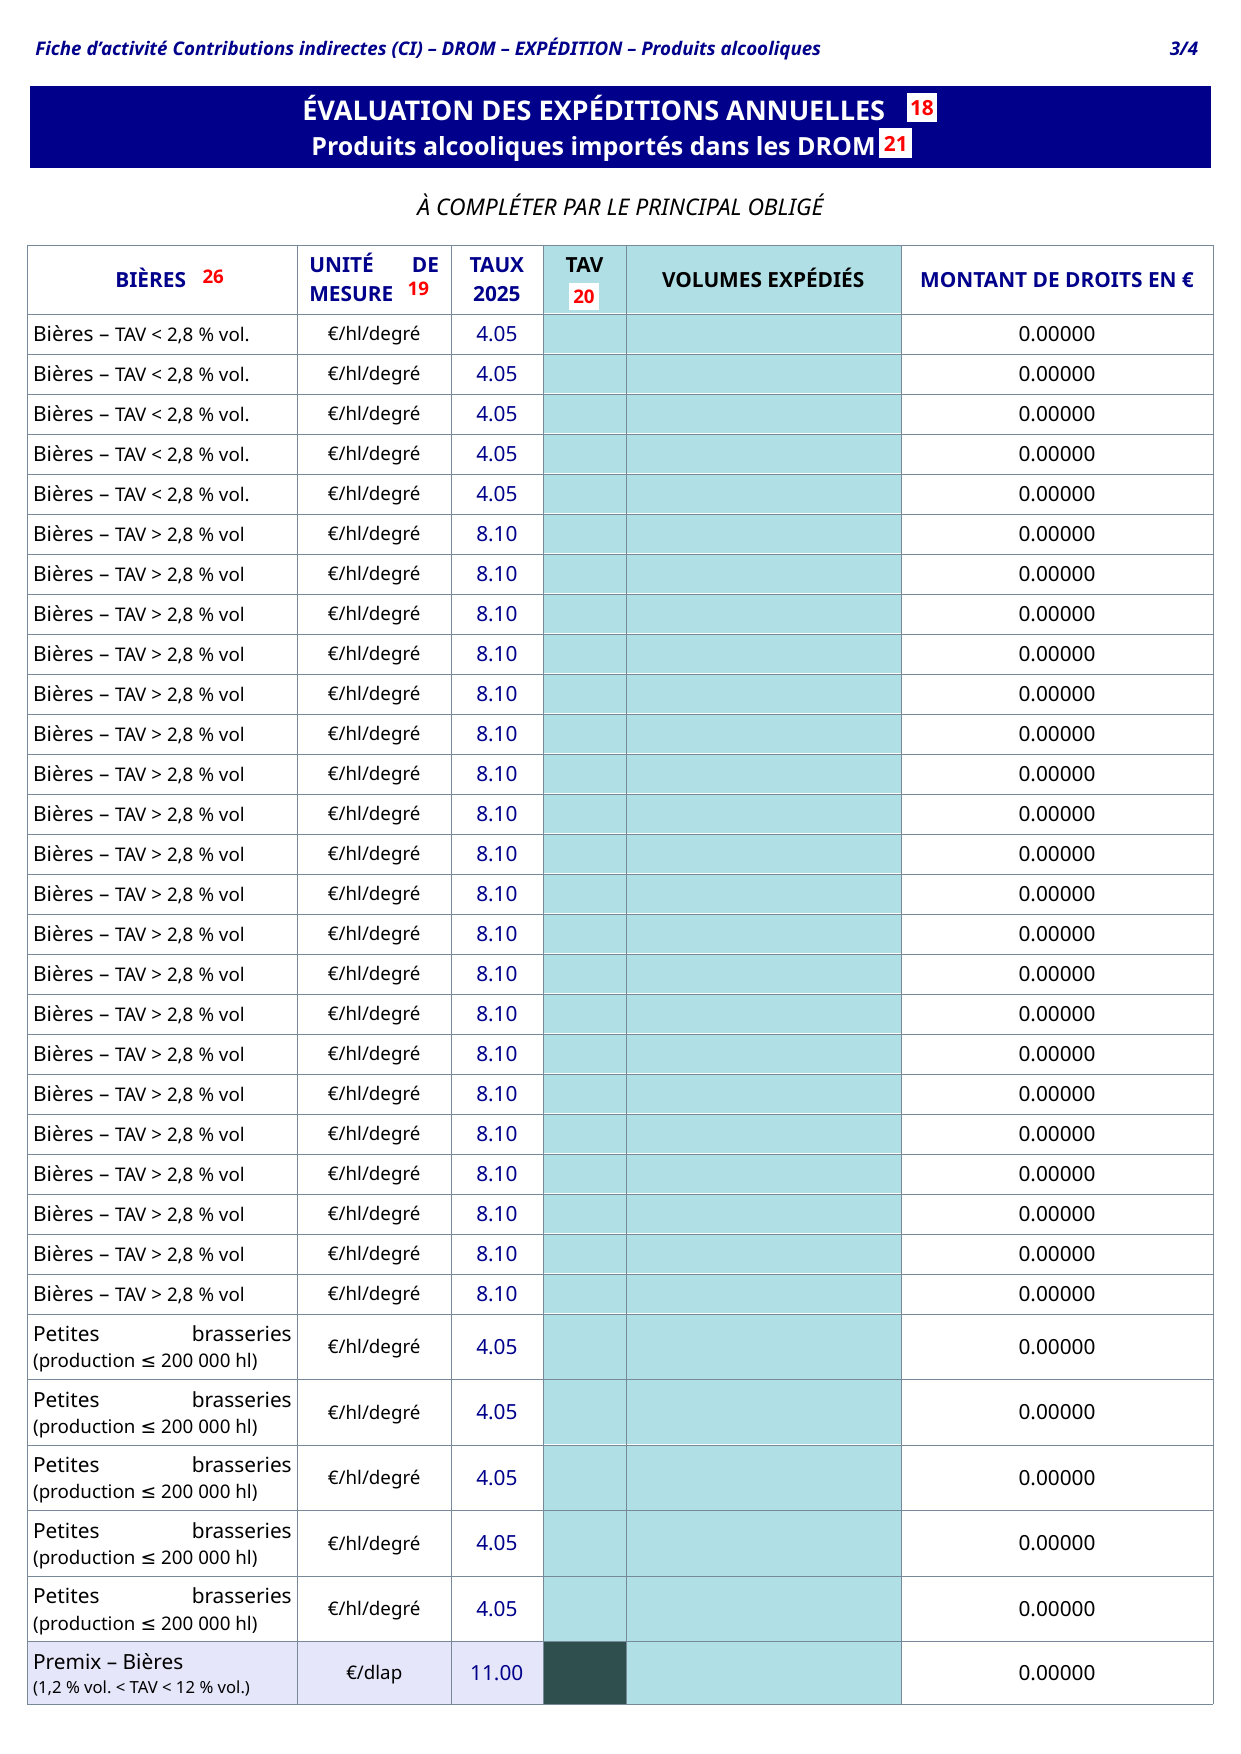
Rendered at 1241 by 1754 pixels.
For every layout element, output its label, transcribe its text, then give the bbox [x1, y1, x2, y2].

table_cell Bières – TAV < 2,8 % vol. [28, 355, 297, 393]
table_cell 4,05 [452, 1577, 543, 1641]
table_cell 4,05 [452, 1511, 543, 1576]
table_cell [627, 1315, 901, 1379]
table_cell [627, 1195, 901, 1233]
table_cell 0,00000 [902, 795, 1213, 833]
table_cell Bières – TAV > 2,8 % vol [28, 955, 297, 993]
table_cell [544, 1195, 626, 1233]
table_cell [544, 1155, 626, 1193]
table_cell Petites brasseries (production ≤ 200 000 hl) [28, 1315, 297, 1379]
table_header MONTANT DE DROITS EN € [902, 246, 1213, 313]
table_cell Petites brasseries (production ≤ 200 000 hl) [28, 1577, 297, 1641]
table_cell €/hl/degré [298, 1446, 451, 1510]
table_cell Bières – TAV > 2,8 % vol [28, 515, 297, 553]
table_cell 0,00000 [902, 1115, 1213, 1153]
table_cell [627, 475, 901, 513]
table_cell [544, 555, 626, 593]
table_cell €/hl/degré [298, 1035, 451, 1073]
table_cell 0,00000 [902, 435, 1213, 473]
table_cell [627, 1235, 901, 1273]
table_cell 8,10 [452, 835, 543, 873]
table_cell 0,00000 [902, 1380, 1213, 1444]
table_cell €/hl/degré [298, 355, 451, 393]
table_header TAUX 2025 [452, 246, 543, 313]
table_cell 0,00000 [902, 1642, 1213, 1704]
table_cell [627, 1075, 901, 1113]
table_cell [544, 755, 626, 793]
table_cell 4,05 [452, 315, 543, 353]
table_cell 8,10 [452, 955, 543, 993]
table_cell €/hl/degré [298, 1577, 451, 1641]
table_cell [544, 795, 626, 833]
table_cell 8,10 [452, 595, 543, 633]
table_cell 8,10 [452, 875, 543, 913]
table_cell [627, 1115, 901, 1153]
table_cell [627, 1446, 901, 1510]
table_cell €/hl/degré [298, 675, 451, 713]
table_cell [544, 1511, 626, 1576]
table_cell [627, 1275, 901, 1313]
table_cell [544, 1446, 626, 1510]
table_cell [544, 1075, 626, 1113]
table_cell 4,05 [452, 1315, 543, 1379]
table_cell [627, 1642, 901, 1704]
table_header Fiche d’activité Contributions indirectes (CI) – DROM – EXPÉDITION – Produits alcooliques [30, 30, 1164, 66]
table_cell 4,05 [452, 355, 543, 393]
table_cell Bières – TAV > 2,8 % vol [28, 1155, 297, 1193]
table_cell 0,00000 [902, 715, 1213, 753]
table_cell [544, 715, 626, 753]
table_cell 8,10 [452, 1035, 543, 1073]
table_cell 0,00000 [902, 995, 1213, 1033]
table_cell 0,00000 [902, 635, 1213, 673]
table_cell Bières – TAV > 2,8 % vol [28, 635, 297, 673]
table_cell Bières – TAV > 2,8 % vol [28, 1235, 297, 1273]
table_cell [544, 635, 626, 673]
table_cell [544, 355, 626, 393]
table_cell [627, 1155, 901, 1193]
table_cell Bières – TAV > 2,8 % vol [28, 795, 297, 833]
table_cell Bières – TAV > 2,8 % vol [28, 1115, 297, 1153]
table_cell €/hl/degré [298, 995, 451, 1033]
table_cell €/hl/degré [298, 1235, 451, 1273]
table_cell Bières – TAV > 2,8 % vol [28, 1275, 297, 1313]
table_cell [627, 955, 901, 993]
table_cell €/hl/degré [298, 835, 451, 873]
table_cell Bières – TAV > 2,8 % vol [28, 755, 297, 793]
table_cell 8,10 [452, 995, 543, 1033]
table_cell €/hl/degré [298, 515, 451, 553]
table_cell [627, 435, 901, 473]
table_cell Bières – TAV > 2,8 % vol [28, 675, 297, 713]
table_cell [544, 1642, 626, 1704]
table_cell 0,00000 [902, 835, 1213, 873]
table_cell 8,10 [452, 715, 543, 753]
table_cell Bières – TAV > 2,8 % vol [28, 1035, 297, 1073]
table_cell [544, 595, 626, 633]
table_cell [544, 1235, 626, 1273]
table_header BIÈRES [28, 246, 297, 313]
table_cell 0,00000 [902, 1035, 1213, 1073]
table_cell Bières – TAV < 2,8 % vol. [28, 395, 297, 433]
table_cell Premix – Bières (1,2 % vol. < TAV < 12 % vol.) [28, 1642, 297, 1704]
table_cell €/hl/degré [298, 1195, 451, 1233]
table_cell 8,10 [452, 1115, 543, 1153]
table_cell [627, 555, 901, 593]
table_cell [627, 1035, 901, 1073]
table_cell 0,00000 [902, 955, 1213, 993]
table_cell €/hl/degré [298, 315, 451, 353]
table_cell 4,05 [452, 1380, 543, 1444]
table_cell 0,00000 [902, 675, 1213, 713]
table_cell [627, 635, 901, 673]
table_cell 8,10 [452, 675, 543, 713]
table_header TAV [544, 246, 626, 313]
table_header 3/4 [1164, 30, 1211, 66]
table_cell 0,00000 [902, 595, 1213, 633]
table_cell [544, 1577, 626, 1641]
table_cell €/hl/degré [298, 915, 451, 953]
table_cell Bières – TAV > 2,8 % vol [28, 595, 297, 633]
table_cell [544, 315, 626, 353]
table_cell 0,00000 [902, 915, 1213, 953]
table_cell 8,10 [452, 1275, 543, 1313]
table_cell Bières – TAV > 2,8 % vol [28, 715, 297, 753]
table_cell 4,05 [452, 435, 543, 473]
table_cell [544, 515, 626, 553]
table_cell 8,10 [452, 515, 543, 553]
table_cell [544, 835, 626, 873]
table_cell 0,00000 [902, 1235, 1213, 1273]
table_cell Bières – TAV > 2,8 % vol [28, 995, 297, 1033]
table_cell 8,10 [452, 1075, 543, 1113]
table_cell 4,05 [452, 1446, 543, 1510]
table_cell €/hl/degré [298, 875, 451, 913]
table_cell [544, 675, 626, 713]
table_cell €/hl/degré [298, 435, 451, 473]
table_cell Bières – TAV > 2,8 % vol [28, 1075, 297, 1113]
table_cell 0,00000 [902, 755, 1213, 793]
table_header VOLUMES EXPÉDIÉS [627, 246, 901, 313]
table_cell €/hl/degré [298, 595, 451, 633]
table_cell €/hl/degré [298, 635, 451, 673]
table_cell [544, 1275, 626, 1313]
table_cell 0,00000 [902, 1195, 1213, 1233]
table_cell 0,00000 [902, 875, 1213, 913]
table_cell Bières – TAV < 2,8 % vol. [28, 435, 297, 473]
table_cell [627, 675, 901, 713]
table_cell [544, 875, 626, 913]
table_cell €/hl/degré [298, 475, 451, 513]
table_cell [544, 395, 626, 433]
table_cell 0,00000 [902, 1155, 1213, 1193]
table_cell [627, 395, 901, 433]
table_cell 0,00000 [902, 1511, 1213, 1576]
table_cell 0,00000 [902, 1315, 1213, 1379]
table_cell 4,05 [452, 475, 543, 513]
table_cell [627, 1577, 901, 1641]
table_cell €/hl/degré [298, 1511, 451, 1576]
table_cell [544, 1380, 626, 1444]
table_cell €/hl/degré [298, 715, 451, 753]
table_cell [627, 595, 901, 633]
table_cell 0,00000 [902, 355, 1213, 393]
table_cell Bières – TAV > 2,8 % vol [28, 555, 297, 593]
table_cell [544, 1115, 626, 1153]
table_cell €/hl/degré [298, 555, 451, 593]
table_cell 0,00000 [902, 1275, 1213, 1313]
table_cell 8,10 [452, 1155, 543, 1193]
table_cell 8,10 [452, 1195, 543, 1233]
table_cell [544, 1035, 626, 1073]
table_cell 8,10 [452, 635, 543, 673]
table_cell 8,10 [452, 795, 543, 833]
table_cell €/hl/degré [298, 1075, 451, 1113]
table_cell €/hl/degré [298, 795, 451, 833]
table_cell 0,00000 [902, 315, 1213, 353]
table_cell 0,00000 [902, 555, 1213, 593]
table_cell 8,10 [452, 915, 543, 953]
table_cell [627, 355, 901, 393]
text À COMPLÉTER PAR LE PRINCIPAL OBLIGÉ [29, 191, 1211, 222]
table_cell [544, 1315, 626, 1379]
table_cell Bières – TAV > 2,8 % vol [28, 1195, 297, 1233]
table_cell Bières – TAV < 2,8 % vol. [28, 315, 297, 353]
table_cell 0,00000 [902, 1446, 1213, 1510]
table_cell [627, 515, 901, 553]
table_cell Petites brasseries (production ≤ 200 000 hl) [28, 1380, 297, 1444]
table_cell Petites brasseries (production ≤ 200 000 hl) [28, 1511, 297, 1576]
table_cell [544, 995, 626, 1033]
table_cell €/hl/degré [298, 1115, 451, 1153]
table_cell [627, 795, 901, 833]
table_cell [627, 715, 901, 753]
table_header ÉVALUATION DES EXPÉDITIONS ANNUELLES Produits alcooliques importés dans les DROM [30, 86, 1211, 168]
table_cell €/hl/degré [298, 395, 451, 433]
table_cell Petites brasseries (production ≤ 200 000 hl) [28, 1446, 297, 1510]
table_cell Bières – TAV < 2,8 % vol. [28, 475, 297, 513]
table_cell 0,00000 [902, 395, 1213, 433]
table_cell [544, 955, 626, 993]
table_cell 0,00000 [902, 1075, 1213, 1113]
table_cell €/dlap [298, 1642, 451, 1704]
table_cell €/hl/degré [298, 755, 451, 793]
table_cell 8,10 [452, 1235, 543, 1273]
table_cell 0,00000 [902, 515, 1213, 553]
table_cell [544, 915, 626, 953]
table_cell €/hl/degré [298, 955, 451, 993]
table_cell [627, 835, 901, 873]
table_cell [544, 475, 626, 513]
table_cell €/hl/degré [298, 1380, 451, 1444]
table_cell [627, 315, 901, 353]
table_header UNITÉ DE MESURE [298, 246, 451, 313]
table_cell [627, 995, 901, 1033]
table_cell 4,05 [452, 395, 543, 433]
table_cell Bières – TAV > 2,8 % vol [28, 835, 297, 873]
table_cell 8,10 [452, 555, 543, 593]
table_cell [627, 875, 901, 913]
table_cell €/hl/degré [298, 1155, 451, 1193]
table_cell [627, 915, 901, 953]
table_cell Bières – TAV > 2,8 % vol [28, 915, 297, 953]
table_cell 8,10 [452, 755, 543, 793]
table_cell 0,00000 [902, 475, 1213, 513]
table_cell Bières – TAV > 2,8 % vol [28, 875, 297, 913]
table_cell [627, 1380, 901, 1444]
table_cell €/hl/degré [298, 1275, 451, 1313]
table_cell 0,00000 [902, 1577, 1213, 1641]
table_cell [544, 435, 626, 473]
table_cell [627, 755, 901, 793]
table_cell 11,00 [452, 1642, 543, 1704]
table_cell €/hl/degré [298, 1315, 451, 1379]
table_cell [627, 1511, 901, 1576]
